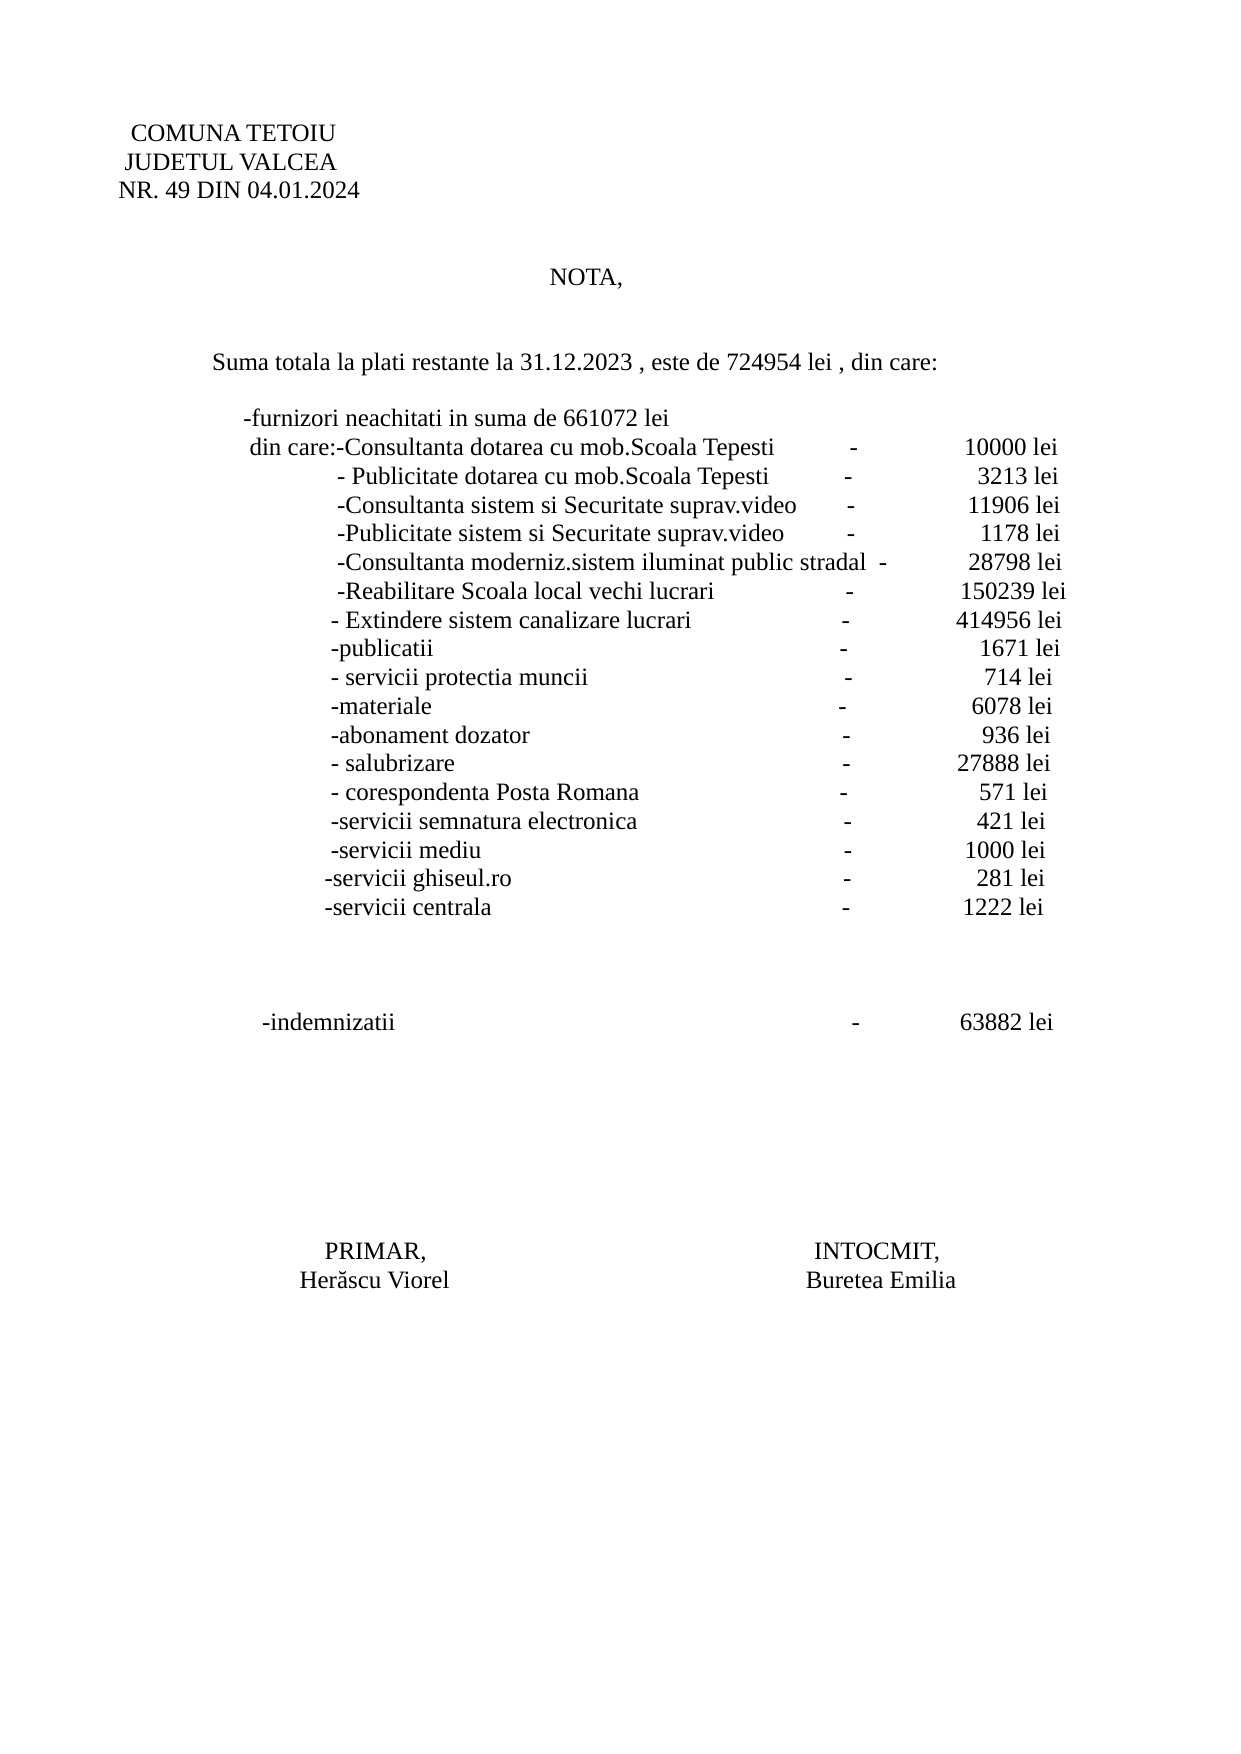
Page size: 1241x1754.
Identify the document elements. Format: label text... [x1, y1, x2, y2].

text -Reabilitare Scoala local vechi lucrari - 150239 lei [118, 576, 1122, 605]
text -indemnizatii - 63882 lei [118, 1007, 1122, 1036]
text - Extindere sistem canalizare lucrari - 414956 lei [118, 605, 1122, 633]
text -servicii centrala - 1222 lei [118, 892, 1122, 921]
text JUDETUL VALCEA [118, 147, 1122, 176]
text -servicii ghiseul.ro - 281 lei [118, 863, 1122, 892]
text Herăscu Viorel Buretea Emilia [118, 1265, 1122, 1294]
text -furnizori neachitati in suma de 661072 lei [118, 403, 1122, 432]
text -materiale - 6078 lei [118, 691, 1122, 720]
text -Publicitate sistem si Securitate suprav.video - 1178 lei [118, 518, 1122, 547]
text - Publicitate dotarea cu mob.Scoala Tepesti - 3213 lei [118, 461, 1122, 490]
text -servicii mediu - 1000 lei [118, 835, 1122, 863]
text -servicii semnatura electronica - 421 lei [118, 806, 1122, 835]
text -publicatii - 1671 lei [118, 633, 1122, 662]
text - corespondenta Posta Romana - 571 lei [118, 777, 1122, 806]
text PRIMAR, INTOCMIT, [118, 1236, 1122, 1265]
text - servicii protectia muncii - 714 lei [118, 662, 1122, 691]
text NR. 49 DIN 04.01.2024 [118, 176, 1122, 204]
text Suma totala la plati restante la 31.12.2023 , este de 724954 lei , din care: [118, 347, 1122, 375]
text NOTA, [118, 262, 1122, 291]
text -Consultanta moderniz.sistem iluminat public stradal - 28798 lei [118, 547, 1122, 576]
text COMUNA TETOIU [118, 118, 1122, 147]
text -Consultanta sistem si Securitate suprav.video - 11906 lei [118, 490, 1122, 518]
text -abonament dozator - 936 lei [118, 720, 1122, 748]
text din care:-Consultanta dotarea cu mob.Scoala Tepesti - 10000 lei [118, 432, 1122, 461]
text - salubrizare - 27888 lei [118, 748, 1122, 777]
